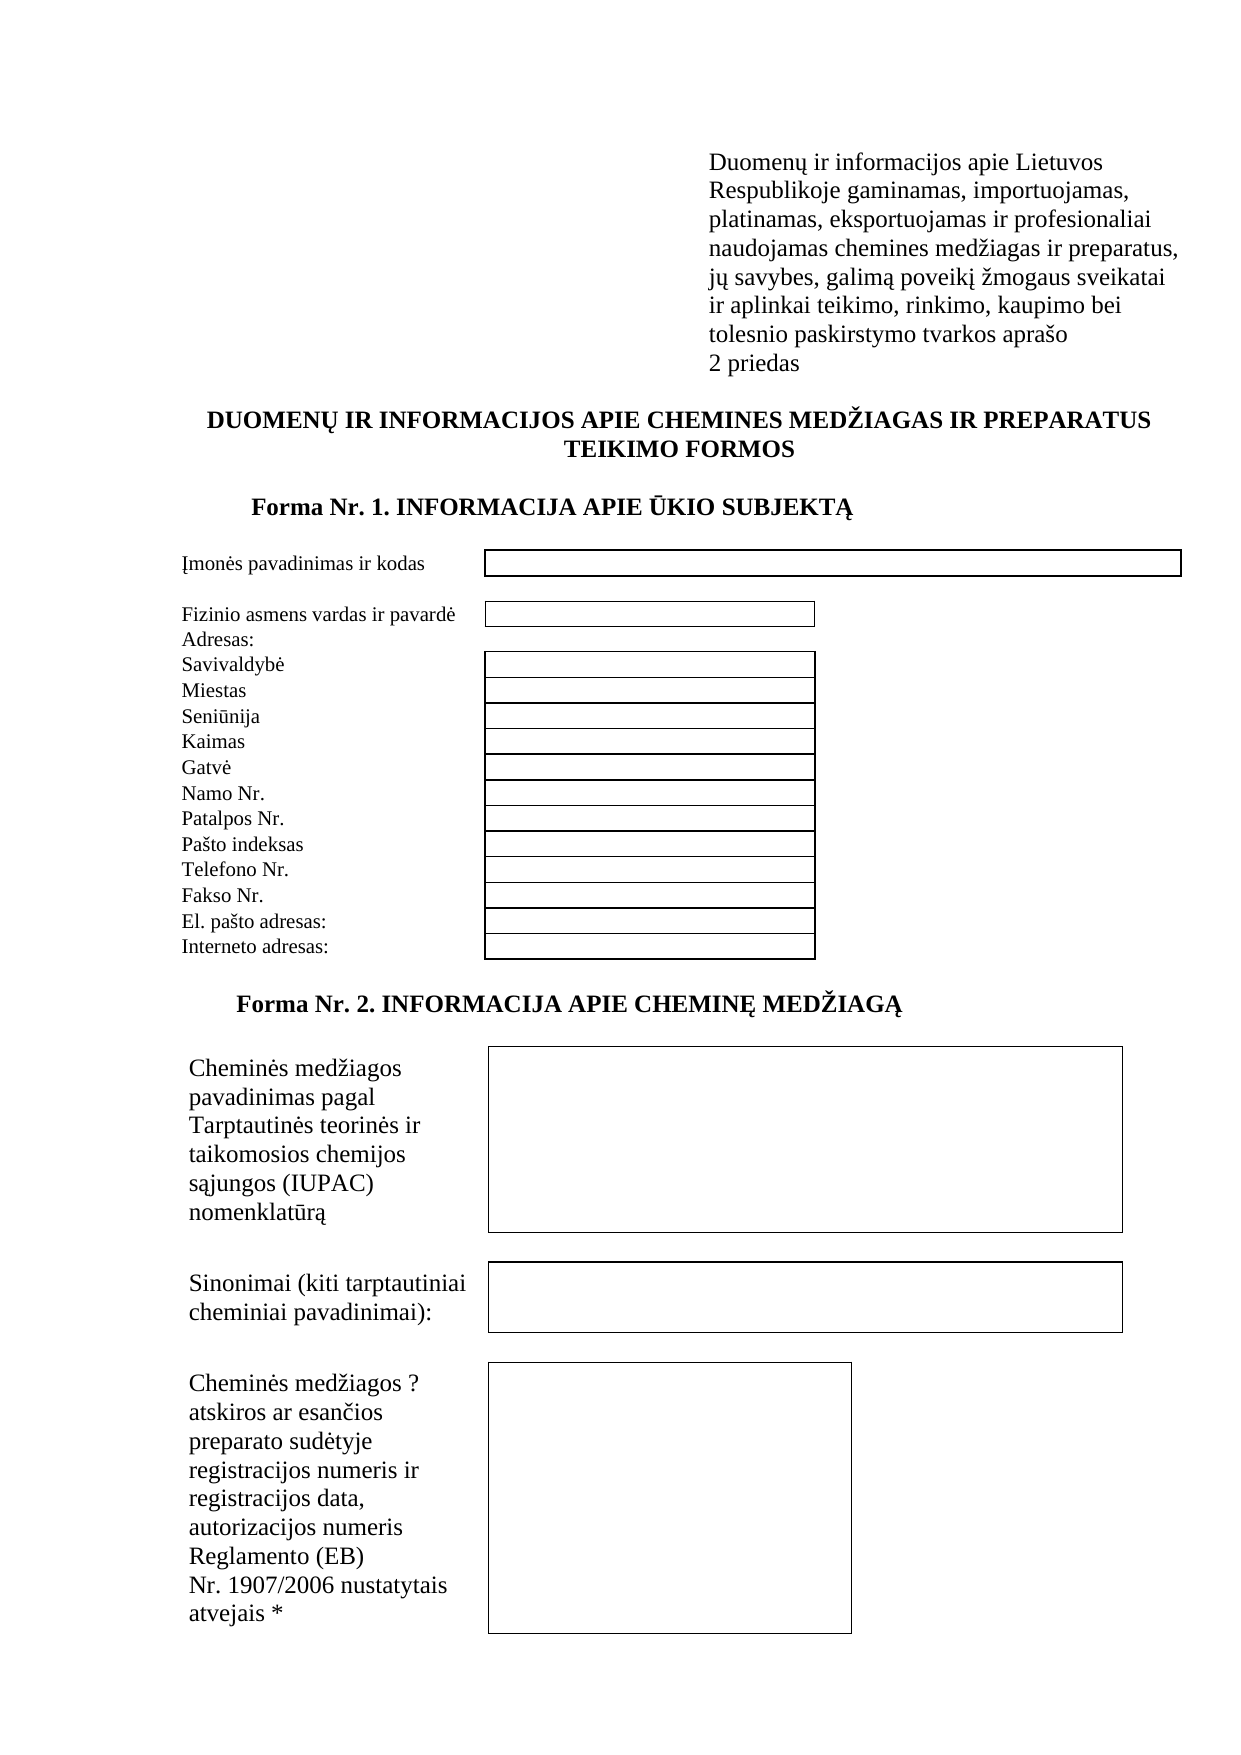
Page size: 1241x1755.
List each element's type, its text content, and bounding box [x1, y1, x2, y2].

table_cell Telefono Nr. [177, 856, 484, 881]
table_cell [816, 728, 1181, 753]
table_cell Fizinio asmens vardas ir pavardė [177, 601, 485, 626]
table_cell [816, 676, 1181, 702]
table_cell [816, 907, 1181, 933]
table_cell Fakso Nr. [177, 881, 484, 907]
table_cell [1177, 577, 1181, 601]
table_header [489, 1363, 851, 1633]
table_cell [888, 577, 892, 601]
text ir aplinkai teikimo, rinkimo, kaupimo bei [177, 291, 1181, 319]
text Forma Nr. 2. INFORMACIJA APIE CHEMINĘ MEDŽIAGĄ [177, 989, 1181, 1017]
table_header [489, 1047, 1122, 1232]
text naudojamas chemines medžiagas ir preparatus, [177, 233, 1181, 262]
table_cell [816, 830, 1181, 856]
table_cell Kaimas [177, 728, 484, 753]
table_cell Pašto indeksas [177, 830, 484, 856]
table_cell [811, 577, 815, 601]
table_cell Savivaldybė [177, 651, 484, 676]
table_header Cheminės medžiagos pavadinimas pagal Tarptautinės teorinės ir taikomosios chemijos sąjungos (IUPAC) nomenklatūrą [177, 1046, 488, 1232]
text Respublikoje gaminamas, importuojamas, [177, 176, 1181, 204]
table_header Cheminės medžiagos ? atskiros ar esančios preparato sudėtyje registracijos numeris ir registracijos data, autorizacijos numeris Reglamento (EB) Nr. 1907/2006 nustatytais atvejais * [177, 1362, 488, 1633]
table_cell [485, 577, 489, 601]
table_header Įmonės pavadinimas ir kodas [177, 549, 484, 575]
table_cell [177, 575, 485, 601]
table_header [489, 1263, 1122, 1332]
table_cell Namo Nr. [177, 779, 484, 804]
text tolesnio paskirstymo tvarkos aprašo [177, 319, 1181, 348]
table_cell Interneto adresas: [177, 933, 484, 958]
text DUOMENŲ IR INFORMACIJOS APIE CHEMINES MEDŽIAGAS IR PREPARATUS TEIKIMO FORMOS [177, 406, 1181, 463]
table_cell Gatvė [177, 753, 484, 779]
table_cell [816, 805, 1181, 830]
table_cell [816, 779, 1181, 804]
table_cell [816, 651, 1181, 676]
text Forma Nr. 1. INFORMACIJA APIE ŪKIO SUBJEKTĄ [177, 492, 1181, 521]
text 2 priedas [177, 348, 1181, 377]
table_header Sinonimai (kiti tarptautiniai cheminiai pavadinimai): [177, 1261, 488, 1332]
table_cell [816, 753, 1181, 779]
table_cell [816, 702, 1181, 728]
text jų savybes, galimą poveikį žmogaus sveikatai [177, 262, 1181, 291]
table_cell [815, 577, 819, 601]
text platinamas, eksportuojamas ir profesionaliai [177, 204, 1181, 233]
table_cell [816, 933, 1181, 958]
table_cell Patalpos Nr. [177, 805, 484, 830]
table_cell [815, 601, 892, 626]
table_cell [816, 881, 1181, 907]
table_cell [892, 577, 896, 601]
table_cell [816, 856, 1181, 881]
table_cell [892, 601, 1181, 626]
table_cell Miestas [177, 676, 484, 702]
table_cell [815, 626, 1181, 651]
text Duomenų ir informacijos apie Lietuvos [177, 147, 1181, 176]
table_cell Adresas: [177, 626, 484, 651]
table_cell Seniūnija [177, 702, 484, 728]
table_cell El. pašto adresas: [177, 907, 484, 933]
